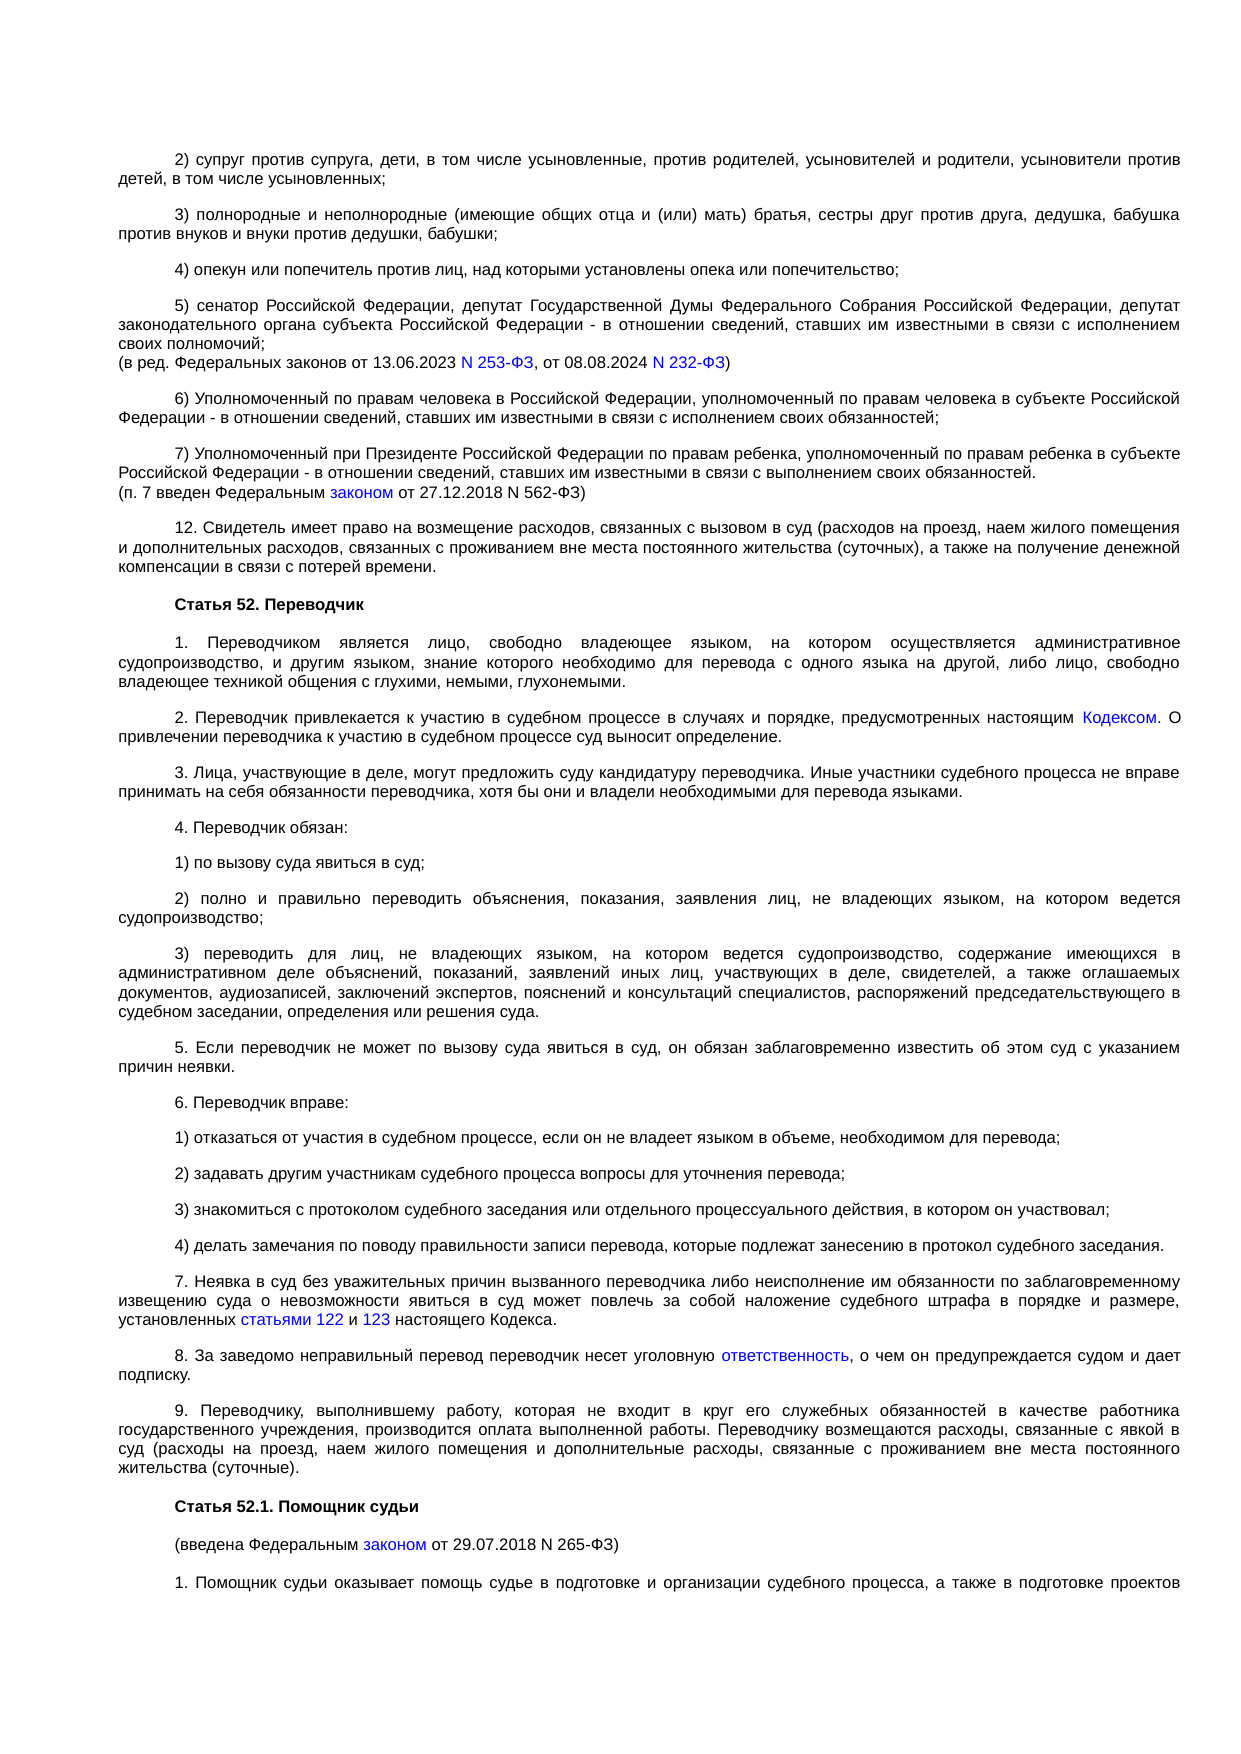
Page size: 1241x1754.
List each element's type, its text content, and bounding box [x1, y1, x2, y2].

text 1) отказаться от участия в судебном процессе, если он не владеет языком в объеме, необходимом для перевода; [118, 1128, 1181, 1147]
text 5) сенатор Российской Федерации, депутат Государственной Думы Федерального Собрания Российской Федерации, депутат законодательного органа субъекта Российской Федерации - в отношении сведений, ставших им известными в связи с исполнением своих полномочий; [118, 296, 1181, 353]
text 2) задавать другим участникам судебного процесса вопросы для уточнения перевода; [118, 1164, 1181, 1183]
text 6. Переводчик вправе: [118, 1092, 1181, 1112]
text 12. Свидетель имеет право на возмещение расходов, связанных с вызовом в суд (расходов на проезд, наем жилого помещения и дополнительных расходов, связанных с проживанием вне места постоянного жительства (суточных), а также на получение денежной компенсации в связи с потерей времени. [118, 518, 1181, 576]
subtitle Статья 52. Переводчик [118, 595, 1181, 614]
text 8. За заведомо неправильный перевод переводчик несет уголовную ответственность, о чем он предупреждается судом и дает подписку. [118, 1346, 1181, 1384]
text 3) знакомиться с протоколом судебного заседания или отдельного процессуального действия, в котором он участвовал; [118, 1200, 1181, 1219]
text 6) Уполномоченный по правам человека в Российской Федерации, уполномоченный по правам человека в субъекте Российской Федерации - в отношении сведений, ставших им известными в связи с исполнением своих обязанностей; [118, 389, 1181, 427]
text 4) делать замечания по поводу правильности записи перевода, которые подлежат занесению в протокол судебного заседания. [118, 1236, 1181, 1255]
text 3. Лица, участвующие в деле, могут предложить суду кандидатуру переводчика. Иные участники судебного процесса не вправе принимать на себя обязанности переводчика, хотя бы они и владели необходимыми для перевода языками. [118, 762, 1181, 801]
text 1) по вызову суда явиться в суд; [118, 853, 1181, 872]
text 4) опекун или попечитель против лиц, над которыми установлены опека или попечительство; [118, 260, 1181, 279]
text (в ред. Федеральных законов от 13.06.2023 N 253-ФЗ, от 08.08.2024 N 232-ФЗ) [118, 353, 1181, 372]
text 1. Помощник судьи оказывает помощь судье в подготовке и организации судебного процесса, а также в подготовке проектов [118, 1573, 1181, 1592]
text 9. Переводчику, выполнившему работу, которая не входит в круг его служебных обязанностей в качестве работника государственного учреждения, производится оплата выполненной работы. Переводчику возмещаются расходы, связанные с явкой в суд (расходы на проезд, наем жилого помещения и дополнительные расходы, связанные с проживанием вне места постоянного жительства (суточные). [118, 1401, 1181, 1477]
text 2) супруг против супруга, дети, в том числе усыновленные, против родителей, усыновителей и родители, усыновители против детей, в том числе усыновленных; [118, 150, 1181, 188]
text 4. Переводчик обязан: [118, 817, 1181, 837]
subtitle Статья 52.1. Помощник судьи [118, 1497, 1181, 1516]
text 7) Уполномоченный при Президенте Российской Федерации по правам ребенка, уполномоченный по правам ребенка в субъекте Российской Федерации - в отношении сведений, ставших им известными в связи с выполнением своих обязанностей. [118, 444, 1181, 482]
text 3) полнородные и неполнородные (имеющие общих отца и (или) мать) братья, сестры друг против друга, дедушка, бабушка против внуков и внуки против дедушки, бабушки; [118, 205, 1181, 243]
text 5. Если переводчик не может по вызову суда явиться в суд, он обязан заблаговременно известить об этом суд с указанием причин неявки. [118, 1037, 1181, 1076]
text (введена Федеральным законом от 29.07.2018 N 265-ФЗ) [118, 1535, 1181, 1554]
text 3) переводить для лиц, не владеющих языком, на котором ведется судопроизводство, содержание имеющихся в административном деле объяснений, показаний, заявлений иных лиц, участвующих в деле, свидетелей, а также оглашаемых документов, аудиозаписей, заключений экспертов, пояснений и консультаций специалистов, распоряжений председательствующего в судебном заседании, определения или решения суда. [118, 944, 1181, 1021]
text 2. Переводчик привлекается к участию в судебном процессе в случаях и порядке, предусмотренных настоящим Кодексом. О привлечении переводчика к участию в судебном процессе суд выносит определение. [118, 707, 1181, 746]
text (п. 7 введен Федеральным законом от 27.12.2018 N 562-ФЗ) [118, 482, 1181, 502]
text 1. Переводчиком является лицо, свободно владеющее языком, на котором осуществляется административное судопроизводство, и другим языком, знание которого необходимо для перевода с одного языка на другой, либо лицо, свободно владеющее техникой общения с глухими, немыми, глухонемыми. [118, 633, 1181, 691]
text 7. Неявка в суд без уважительных причин вызванного переводчика либо неисполнение им обязанности по заблаговременному извещению суда о невозможности явиться в суд может повлечь за собой наложение судебного штрафа в порядке и размере, установленных статьями 122 и 123 настоящего Кодекса. [118, 1272, 1181, 1329]
text 2) полно и правильно переводить объяснения, показания, заявления лиц, не владеющих языком, на котором ведется судопроизводство; [118, 889, 1181, 927]
